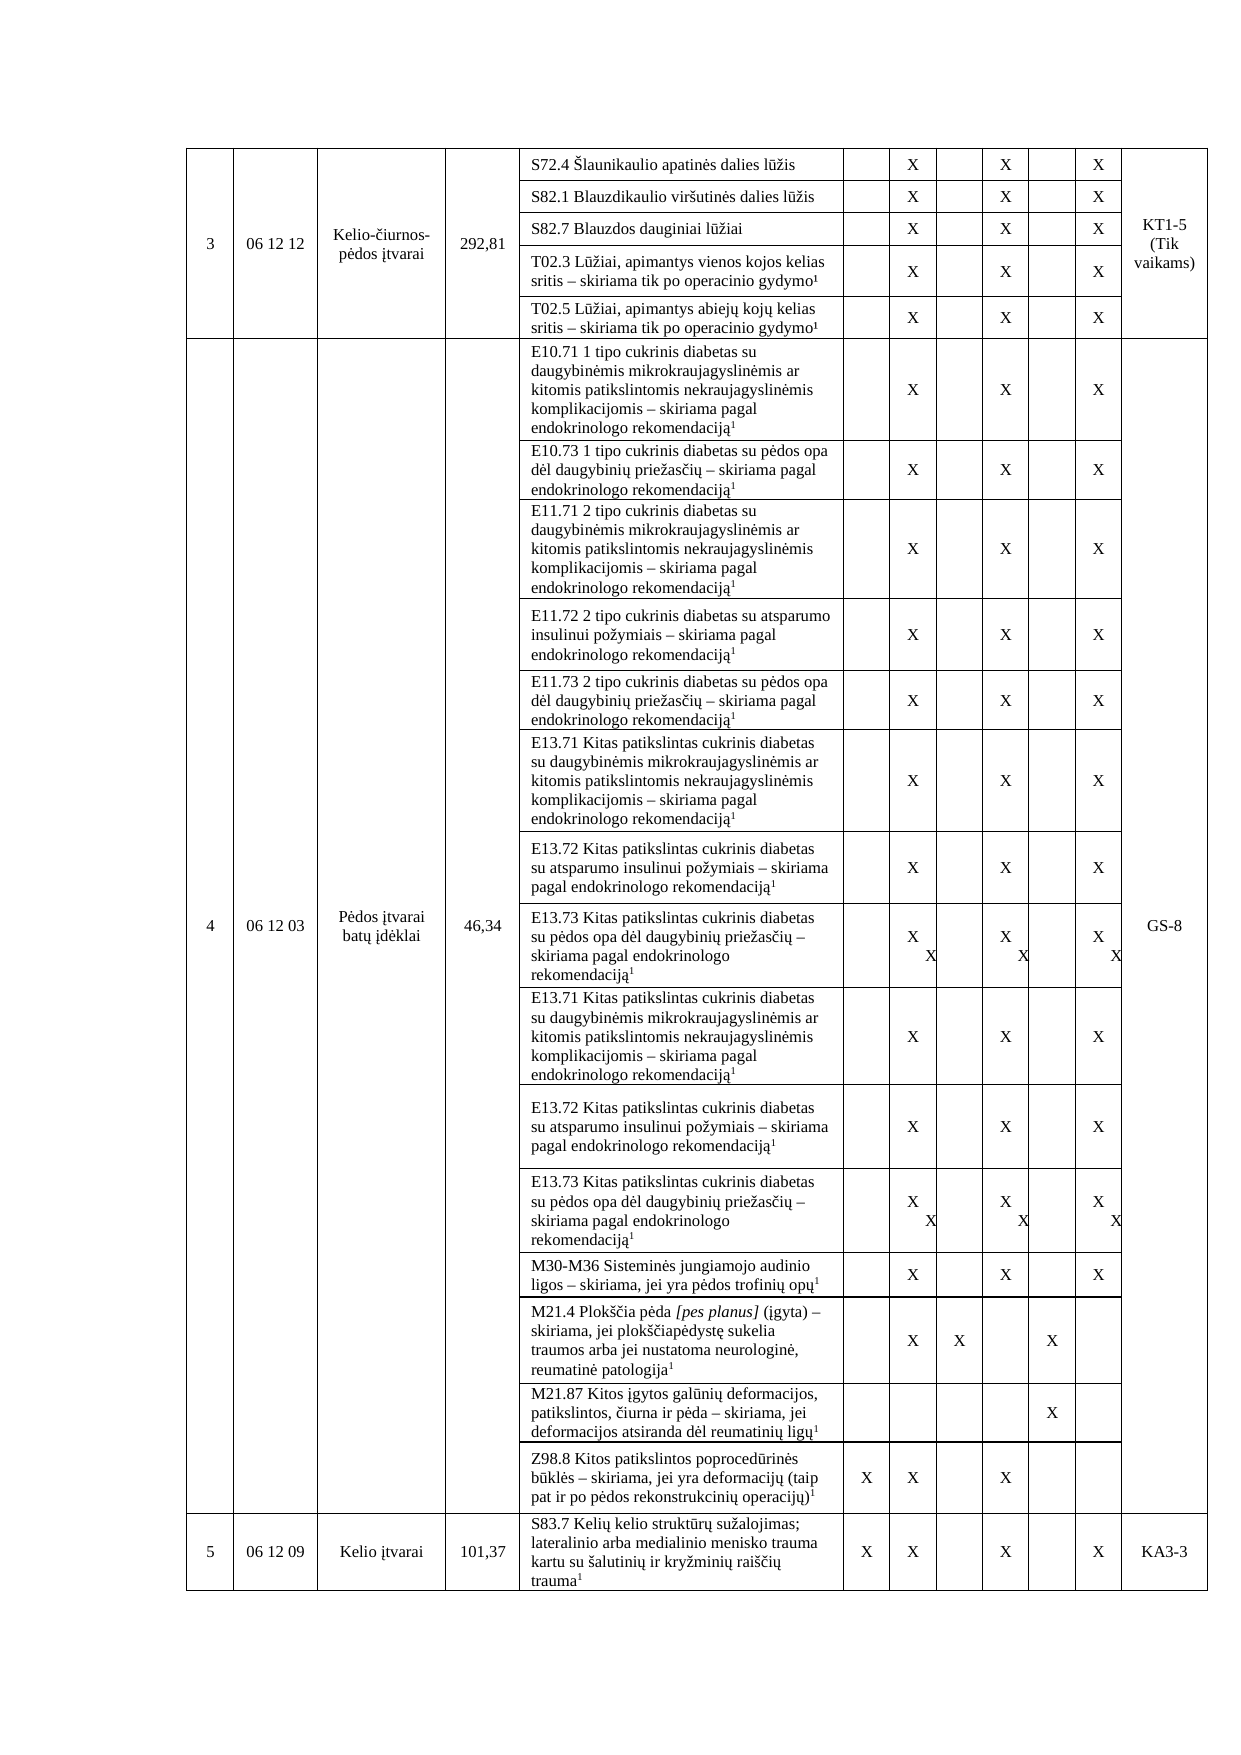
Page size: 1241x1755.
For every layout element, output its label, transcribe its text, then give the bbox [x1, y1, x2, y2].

table_cell [1029, 297, 1075, 338]
table_cell X [1076, 339, 1121, 440]
table_cell E13.71 Kitas patikslintas cukrinis diabetas su daugybinėmis mikrokraujagyslinėmis ar kitomis patikslintomis nekraujagyslinėmis komplikacijomis – skiriama pagal endokrinologo rekomendaciją1 [520, 730, 843, 831]
table_cell X [890, 1443, 936, 1512]
table_cell X X [1076, 904, 1121, 987]
table_cell [844, 988, 889, 1084]
table_cell [937, 1514, 982, 1590]
table_cell E10.71 1 tipo cukrinis diabetas su daugybinėmis mikrokraujagyslinėmis ar kitomis patikslintomis nekraujagyslinėmis komplikacijomis – skiriama pagal endokrinologo rekomendaciją1 [520, 339, 843, 440]
table_cell 101,37 [446, 1514, 519, 1590]
table_cell X [983, 1085, 1028, 1168]
table_cell X [1076, 671, 1121, 729]
table_cell X [890, 500, 936, 598]
table_cell [1029, 339, 1075, 440]
table_cell [937, 988, 982, 1084]
table_cell [937, 1253, 982, 1296]
table_cell 06 12 12 [234, 149, 317, 338]
table_cell 292,81 [446, 149, 519, 338]
table_cell [1076, 1384, 1121, 1441]
table_cell [1029, 181, 1075, 212]
table_cell Pėdos įtvarai batų įdėklai [318, 339, 445, 1512]
table_cell [844, 1384, 889, 1441]
table_cell X [1076, 1085, 1121, 1168]
table_cell M21.87 Kitos įgytos galūnių deformacijos, patikslintos, čiurna ir pėda – skiriama, jei deformacijos atsiranda dėl reumatinių ligų1 [520, 1384, 843, 1441]
table_cell E11.72 2 tipo cukrinis diabetas su atsparumo insulinui požymiais – skiriama pagal endokrinologo rekomendaciją1 [520, 599, 843, 670]
table_cell 06 12 09 [234, 1514, 317, 1590]
table_cell Z98.8 Kitos patikslintos poprocedūrinės būklės – skiriama, jei yra deformacijų (taip pat ir po pėdos rekonstrukcinių operacijų)1 [520, 1443, 843, 1512]
table_cell [844, 246, 889, 296]
table_cell X [983, 149, 1028, 180]
table_cell X [983, 500, 1028, 598]
table_cell E13.72 Kitas patikslintas cukrinis diabetas su atsparumo insulinui požymiais – skiriama pagal endokrinologo rekomendaciją1 [520, 1085, 843, 1168]
table_cell [844, 1169, 889, 1252]
table_cell X [890, 213, 936, 245]
table_cell [844, 213, 889, 245]
table_cell [844, 671, 889, 729]
table_cell X [1029, 1384, 1075, 1441]
table_cell X [890, 1085, 936, 1168]
table_cell X [937, 1298, 982, 1383]
table_cell X [1076, 297, 1121, 338]
table_cell [937, 1085, 982, 1168]
table_cell [937, 671, 982, 729]
table_cell GS-8 [1122, 339, 1207, 1512]
table_cell [1029, 1253, 1075, 1296]
table_cell E11.71 2 tipo cukrinis diabetas su daugybinėmis mikrokraujagyslinėmis ar kitomis patikslintomis nekraujagyslinėmis komplikacijomis – skiriama pagal endokrinologo rekomendaciją1 [520, 500, 843, 598]
table_cell KA3-3 [1122, 1514, 1207, 1590]
table_cell S82.7 Blauzdos dauginiai lūžiai [520, 213, 843, 245]
table_cell X [983, 1253, 1028, 1296]
table_cell 5 [187, 1514, 233, 1590]
table_cell X [983, 730, 1028, 831]
table_cell X [890, 246, 936, 296]
table_cell [844, 1085, 889, 1168]
table_cell X [983, 213, 1028, 245]
table_cell X X [890, 904, 936, 987]
table_cell 06 12 03 [234, 339, 317, 1512]
table_cell X [890, 1298, 936, 1383]
table_cell [844, 599, 889, 670]
table_cell E10.73 1 tipo cukrinis diabetas su pėdos opa dėl daugybinių priežasčių – skiriama pagal endokrinologo rekomendaciją1 [520, 441, 843, 498]
table_cell [937, 1443, 982, 1512]
table_cell X [1076, 1514, 1121, 1590]
table_cell S72.4 Šlaunikaulio apatinės dalies lūžis [520, 149, 843, 180]
table_cell X [983, 671, 1028, 729]
table_cell E13.71 Kitas patikslintas cukrinis diabetas su daugybinėmis mikrokraujagyslinėmis ar kitomis patikslintomis nekraujagyslinėmis komplikacijomis – skiriama pagal endokrinologo rekomendaciją1 [520, 988, 843, 1084]
table_cell [937, 904, 982, 987]
table_cell X [1076, 246, 1121, 296]
table_cell [844, 1298, 889, 1383]
table_cell X [1076, 832, 1121, 903]
table_cell [937, 181, 982, 212]
table_cell X [890, 671, 936, 729]
table_cell [844, 1253, 889, 1296]
table_cell X [844, 1514, 889, 1590]
table_cell [1029, 149, 1075, 180]
table_cell T02.5 Lūžiai, apimantys abiejų kojų kelias sritis – skiriama tik po operacinio gydymo¹ [520, 297, 843, 338]
table_cell X [890, 1253, 936, 1296]
table_cell X [890, 730, 936, 831]
table_cell [844, 904, 889, 987]
table_cell [844, 297, 889, 338]
table_cell [937, 832, 982, 903]
table_cell X [983, 599, 1028, 670]
table_cell X [983, 339, 1028, 440]
table_cell E13.73 Kitas patikslintas cukrinis diabetas su pėdos opa dėl daugybinių priežasčių – skiriama pagal endokrinologo rekomendaciją1 [520, 1169, 843, 1252]
table_cell X [890, 1514, 936, 1590]
table_cell X [983, 246, 1028, 296]
table_cell [1029, 441, 1075, 498]
table_cell [844, 730, 889, 831]
table_cell 3 [187, 149, 233, 338]
table_cell X [983, 441, 1028, 498]
table_cell [937, 339, 982, 440]
table_cell [937, 246, 982, 296]
table_cell [1029, 671, 1075, 729]
table_cell X [1076, 500, 1121, 598]
table_cell X X [983, 1169, 1028, 1252]
table_cell X [1076, 441, 1121, 498]
table_cell [844, 181, 889, 212]
table_cell X [844, 1443, 889, 1512]
table_cell X [890, 339, 936, 440]
table_cell X [890, 297, 936, 338]
table_cell [937, 730, 982, 831]
table_cell KT1-5 (Tik vaikams) [1122, 149, 1207, 338]
table_cell [1029, 730, 1075, 831]
table_cell X [983, 181, 1028, 212]
table_cell [844, 339, 889, 440]
table_cell X [890, 988, 936, 1084]
table_cell [1076, 1443, 1121, 1512]
table_cell X [890, 181, 936, 212]
table_cell T02.3 Lūžiai, apimantys vienos kojos kelias sritis – skiriama tik po operacinio gydymo¹ [520, 246, 843, 296]
table_cell [937, 213, 982, 245]
table_cell X [890, 832, 936, 903]
table_cell X [890, 441, 936, 498]
table_cell [1029, 599, 1075, 670]
table_cell X X [890, 1169, 936, 1252]
table_cell M21.4 Plokščia pėda [pes planus] (įgyta) – skiriama, jei plokščiapėdystę sukelia traumos arba jei nustatoma neurologinė, reumatinė patologija1 [520, 1298, 843, 1383]
table_cell X [983, 1514, 1028, 1590]
table_cell M30-M36 Sisteminės jungiamojo audinio ligos – skiriama, jei yra pėdos trofinių opų1 [520, 1253, 843, 1296]
table_cell X [1076, 149, 1121, 180]
table_cell [1029, 213, 1075, 245]
table_cell [1029, 1169, 1075, 1252]
table_cell X [983, 832, 1028, 903]
table_cell [1029, 1514, 1075, 1590]
table_cell [1029, 988, 1075, 1084]
table_cell X [1076, 730, 1121, 831]
table_cell 46,34 [446, 339, 519, 1512]
table_cell [844, 500, 889, 598]
table_cell [937, 149, 982, 180]
table_cell [844, 441, 889, 498]
table_cell [937, 1169, 982, 1252]
table_cell [844, 832, 889, 903]
table_cell [1029, 832, 1075, 903]
table_cell E11.73 2 tipo cukrinis diabetas su pėdos opa dėl daugybinių priežasčių – skiriama pagal endokrinologo rekomendaciją1 [520, 671, 843, 729]
table_cell [937, 599, 982, 670]
table_cell [937, 441, 982, 498]
table_cell [1029, 1085, 1075, 1168]
table_cell [937, 1384, 982, 1441]
table_cell X [1076, 599, 1121, 670]
table_cell [983, 1298, 1028, 1383]
table_cell [1029, 904, 1075, 987]
table_cell S83.7 Kelių kelio struktūrų sužalojimas; lateralinio arba medialinio menisko trauma kartu su šalutinių ir kryžminių raiščių trauma1 [520, 1514, 843, 1590]
table_cell X [1076, 181, 1121, 212]
table_cell X [983, 988, 1028, 1084]
table_cell X [1029, 1298, 1075, 1383]
table_cell Kelio-čiurnos-pėdos įtvarai [318, 149, 445, 338]
table_cell E13.72 Kitas patikslintas cukrinis diabetas su atsparumo insulinui požymiais – skiriama pagal endokrinologo rekomendaciją1 [520, 832, 843, 903]
table_cell [1029, 500, 1075, 598]
table_cell [890, 1384, 936, 1441]
table_cell [937, 297, 982, 338]
table_cell S82.1 Blauzdikaulio viršutinės dalies lūžis [520, 181, 843, 212]
table_cell X X [983, 904, 1028, 987]
table_cell 4 [187, 339, 233, 1512]
table_cell X [1076, 1253, 1121, 1296]
table_cell [983, 1384, 1028, 1441]
table_cell [1076, 1298, 1121, 1383]
table_cell Kelio įtvarai [318, 1514, 445, 1590]
table_cell X [1076, 988, 1121, 1084]
table_cell X X [1076, 1169, 1121, 1252]
table_cell [937, 500, 982, 598]
table_cell X [983, 1443, 1028, 1512]
table_cell X [983, 297, 1028, 338]
table_cell X [1076, 213, 1121, 245]
table_cell X [890, 599, 936, 670]
table_cell [1029, 1443, 1075, 1512]
table_cell E13.73 Kitas patikslintas cukrinis diabetas su pėdos opa dėl daugybinių priežasčių – skiriama pagal endokrinologo rekomendaciją1 [520, 904, 843, 987]
table_cell [1029, 246, 1075, 296]
table_cell X [890, 149, 936, 180]
table_cell [844, 149, 889, 180]
